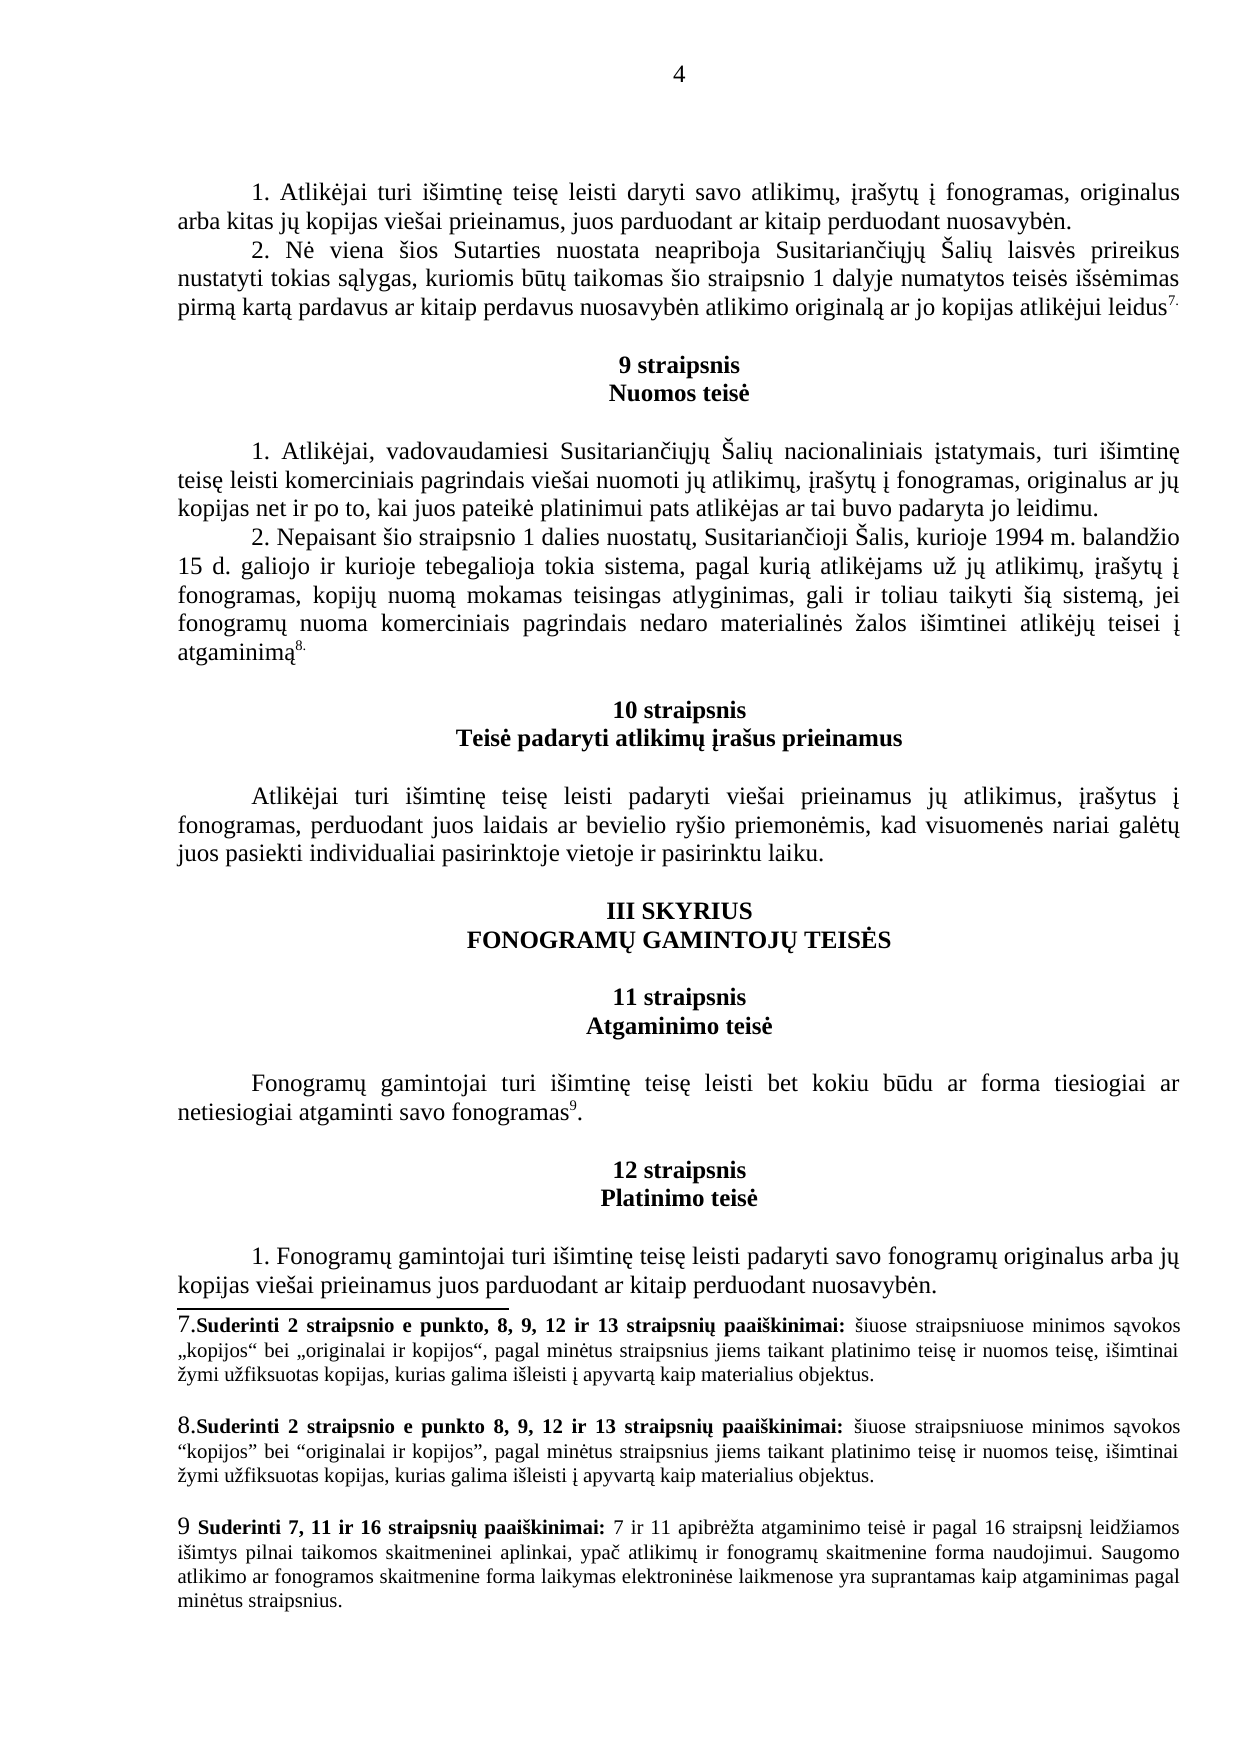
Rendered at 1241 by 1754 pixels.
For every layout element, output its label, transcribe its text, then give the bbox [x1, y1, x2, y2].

text FONOGRAMŲ GAMINTOJŲ TEISĖS [177, 925, 1181, 953]
text 1. Atlikėjai turi išimtinę teisę leisti daryti savo atlikimų, įrašytų į fonogramas, originalus arba kitas jų kopijas viešai prieinamus, juos parduodant ar kitaip perduodant nuosavybėn. [177, 177, 1181, 235]
text 2. Nė viena šios Sutarties nuostata neapriboja Susitariančiųjų Šalių laisvės prireikus nustatyti tokias sąlygas, kuriomis būtų taikomas šio straipsnio 1 dalyje numatytos teisės išsėmimas pirmą kartą pardavus ar kitaip perdavus nuosavybėn atlikimo originalą ar jo kopijas atlikėjui leidus [177, 235, 1181, 321]
text Suderinti 7, 11 ir 16 straipsnių paaiškinimai: 7 ir 11 apibrėžta atgaminimo teisė ir pagal 16 straipsnį leidžiamos išimtys pilnai taikomos skaitmeninei aplinkai, ypač atlikimų ir fonogramų skaitmenine forma naudojimui. Saugomo atlikimo ar fonogramos skaitmenine forma laikymas elektroninėse laikmenose yra suprantamas kaip atgaminimas pagal minėtus straipsnius. [177, 1511, 1181, 1612]
text Suderinti 2 straipsnio e punkto 8, 9, 12 ir 13 straipsnių paaiškinimai: šiuose straipsniuose minimos sąvokos “kopijos” bei “originalai ir kopijos”, pagal minėtus straipsnius jiems taikant platinimo teisę ir nuomos teisę, išimtinai žymi užfiksuotas kopijas, kurias galima išleisti į apyvartą kaip materialius objektus. [177, 1410, 1181, 1487]
text Fonogramų gamintojai turi išimtinę teisę leisti bet kokiu būdu ar forma tiesiogiai ar netiesiogiai atgaminti savo fonogramas. [177, 1068, 1181, 1126]
text 2. Nepaisant šio straipsnio 1 dalies nuostatų, Susitariančioji Šalis, kurioje 1994 m. balandžio 15 d. galiojo ir kurioje tebegalioja tokia sistema, pagal kurią atlikėjams už jų atlikimų, įrašytų į fonogramas, kopijų nuomą mokamas teisingas atlyginimas, gali ir toliau taikyti šią sistemą, jei fonogramų nuoma komerciniais pagrindais nedaro materialinės žalos išimtinei atlikėjų teisei į atgaminimą [177, 522, 1181, 666]
text Suderinti 2 straipsnio e punkto, 8, 9, 12 ir 13 straipsnių paaiškinimai: šiuose straipsniuose minimos sąvokos „kopijos“ bei „originalai ir kopijos“, pagal minėtus straipsnius jiems taikant platinimo teisę ir nuomos teisę, išimtinai žymi užfiksuotas kopijas, kurias galima išleisti į apyvartą kaip materialius objektus. [177, 1309, 1181, 1386]
text Teisė padaryti atlikimų įrašus prieinamus [177, 723, 1181, 752]
text Nuomos teisė [177, 378, 1181, 407]
text 11 straipsnis [177, 982, 1181, 1011]
text 10 straipsnis [177, 695, 1181, 723]
text Atlikėjai turi išimtinę teisę leisti padaryti viešai prieinamus jų atlikimus, įrašytus į fonogramas, perduodant juos laidais ar bevielio ryšio priemonėmis, kad visuomenės nariai galėtų juos pasiekti individualiai pasirinktoje vietoje ir pasirinktu laiku. [177, 781, 1181, 867]
text 9 straipsnis [177, 350, 1181, 378]
text 12 straipsnis [177, 1155, 1181, 1183]
text 1. Fonogramų gamintojai turi išimtinę teisę leisti padaryti savo fonogramų originalus arba jų kopijas viešai prieinamus juos parduodant ar kitaip perduodant nuosavybėn. [177, 1241, 1181, 1298]
text 1. Atlikėjai, vadovaudamiesi Susitariančiųjų Šalių nacionaliniais įstatymais, turi išimtinę teisę leisti komerciniais pagrindais viešai nuomoti jų atlikimų, įrašytų į fonogramas, originalus ar jų kopijas net ir po to, kai juos pateikė platinimui pats atlikėjas ar tai buvo padaryta jo leidimu. [177, 436, 1181, 522]
text Atgaminimo teisė [177, 1011, 1181, 1040]
text Platinimo teisė [177, 1183, 1181, 1212]
text III SKYRIUS [177, 896, 1181, 925]
